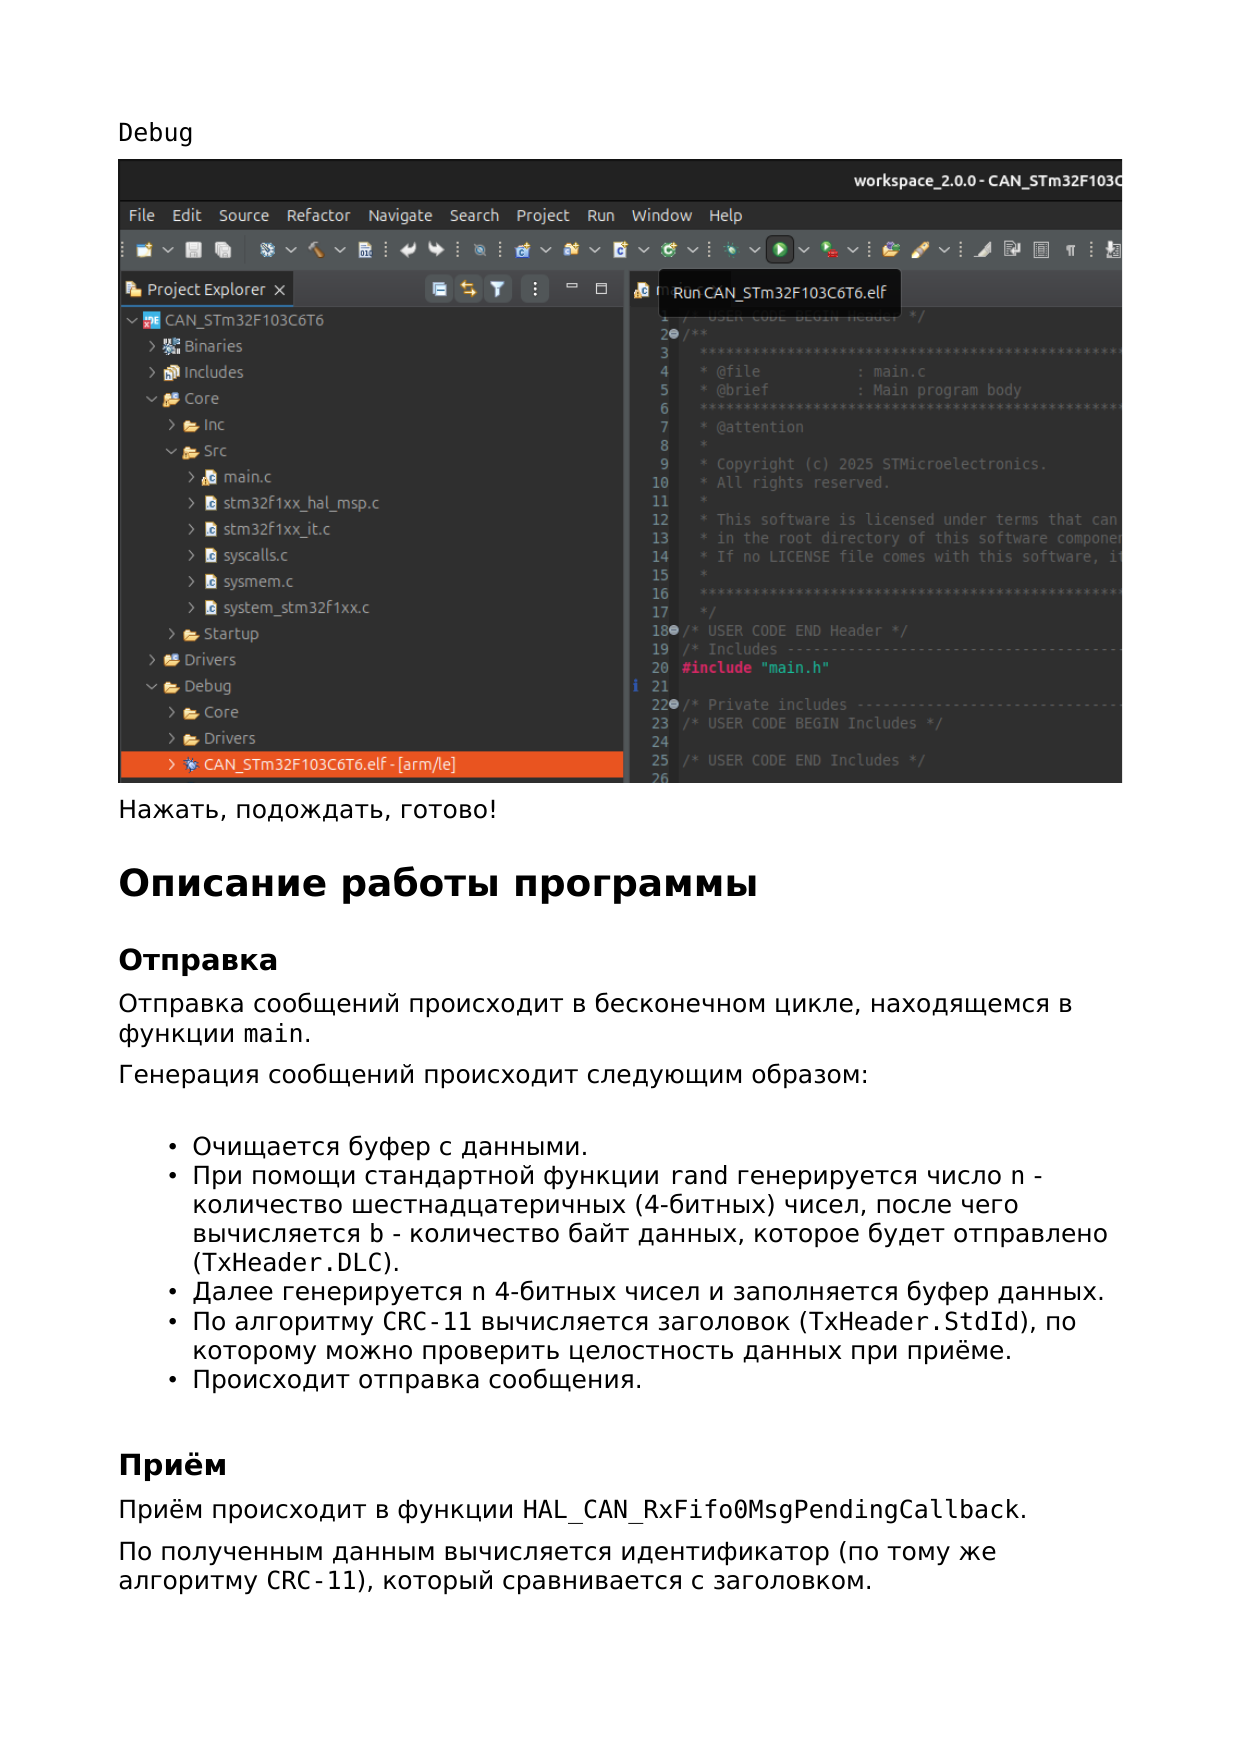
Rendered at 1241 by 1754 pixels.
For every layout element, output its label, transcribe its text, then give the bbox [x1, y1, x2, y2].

text Нажать, подождать, готово! [118, 795, 1122, 824]
list По алгоритму CRC-11 вычисляется заголовок (TxHeader.StdId), по которому можно проверить целостность данных при приёме. [177, 1307, 1122, 1365]
list Далее генерируется n 4-битных чисел и заполняется буфер данных. [177, 1277, 1122, 1307]
list Очищается буфер с данными. [177, 1132, 1122, 1161]
subtitle Описание работы программы [118, 862, 1122, 906]
text По полученным данным вычисляется идентификатор (по тому же алгоритму CRC-11), который сравнивается с заголовком. [118, 1537, 1122, 1595]
list При помощи стандартной функции rand генерируется число n - количество шестнадцатеричных (4-битных) чисел, после чего вычисляется b - количество байт данных, которое будет отправлено (TxHeader.DLC). [177, 1161, 1122, 1277]
text Отправка сообщений происходит в бесконечном цикле, находящемся в функции main. [118, 990, 1122, 1048]
text Debug [118, 118, 1122, 147]
subtitle Отправка [118, 943, 1122, 977]
text Приём происходит в функции HAL_CAN_RxFifo0MsgPendingCallback. [118, 1495, 1122, 1524]
picture [118, 159, 1123, 783]
list Происходит отправка сообщения. [177, 1365, 1122, 1394]
text Генерация сообщений происходит следующим образом: [118, 1061, 1122, 1090]
subtitle Приём [118, 1449, 1122, 1483]
